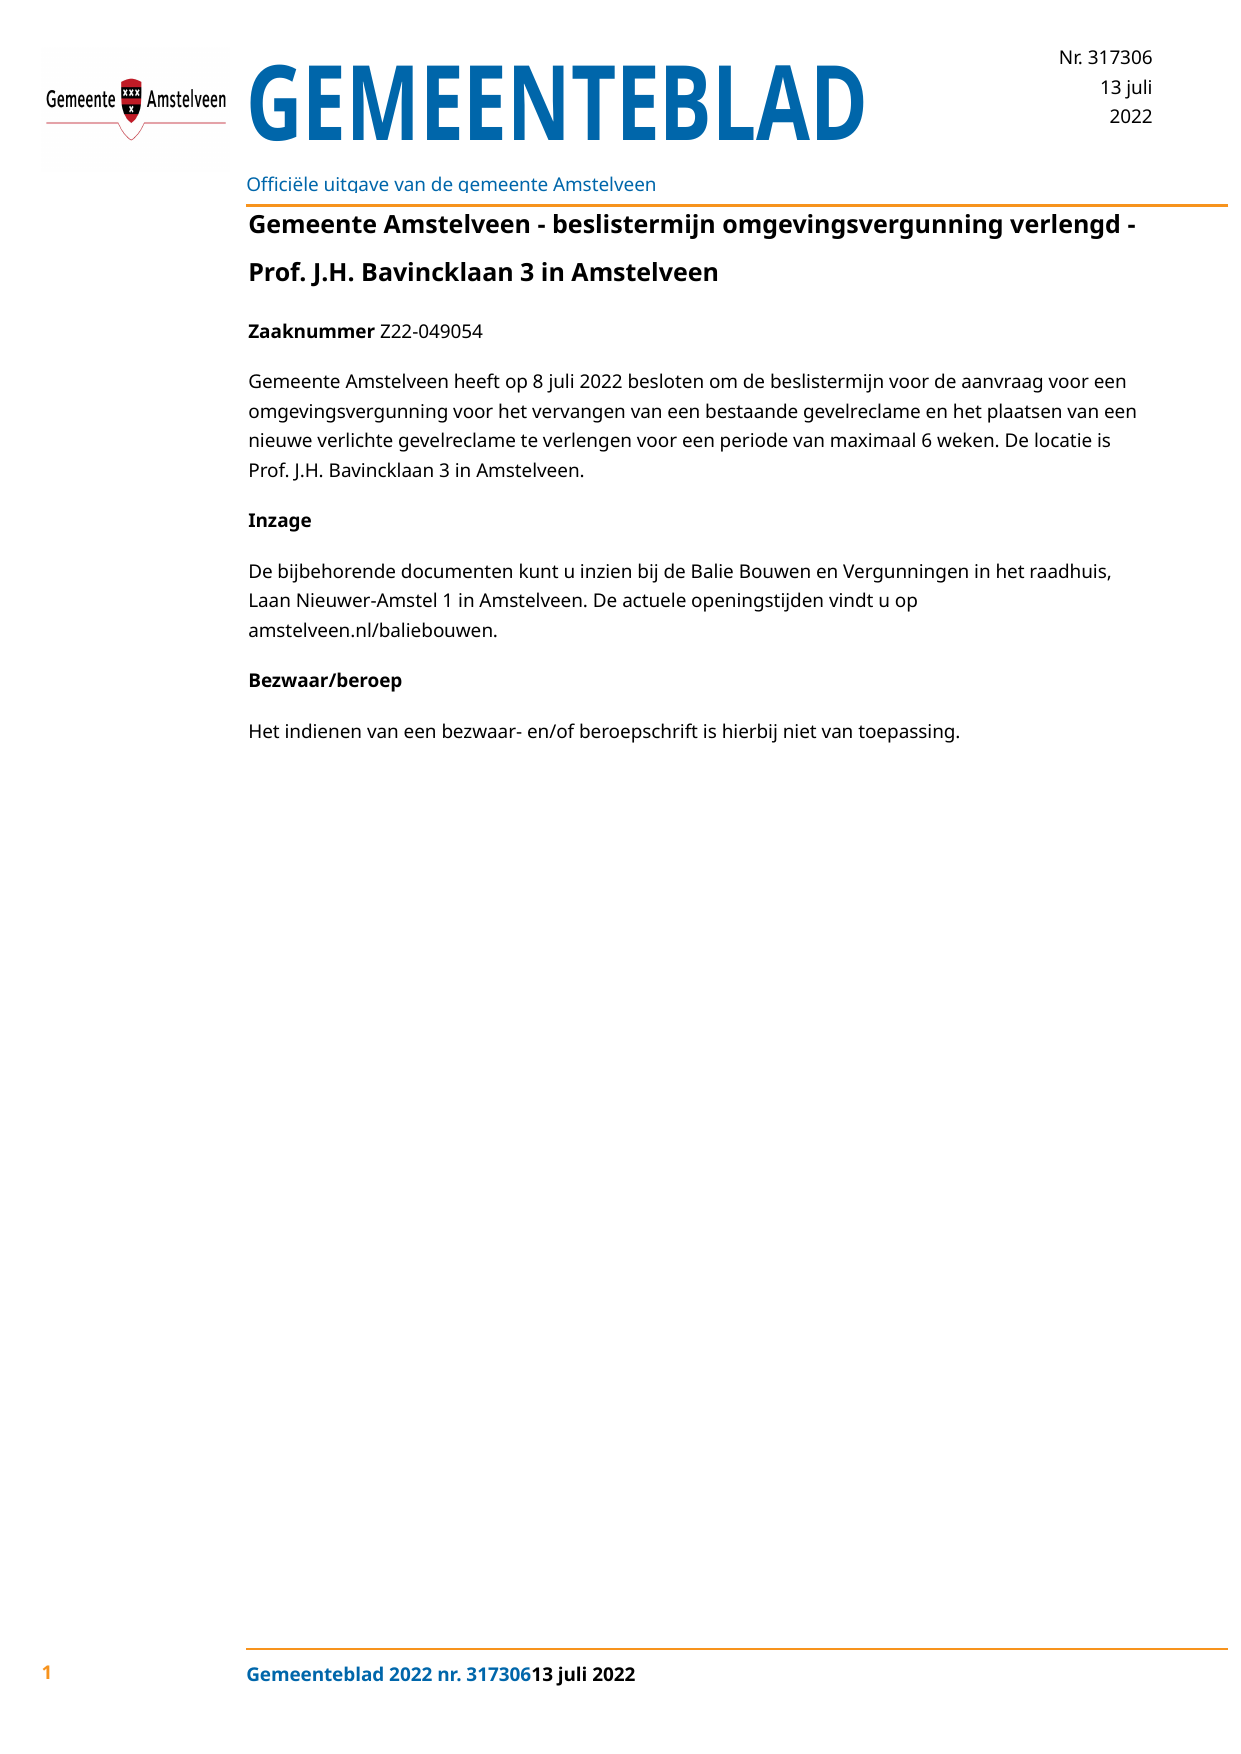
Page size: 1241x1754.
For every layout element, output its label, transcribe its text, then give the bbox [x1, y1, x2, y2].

text Gemeente Amstelveen - beslistermijn omgevingsvergunning verlengd - Prof. J.H. Bavincklaan 3 in Amstelveen [248, 207, 1152, 288]
picture [41, 47, 231, 172]
text Bezwaar/beroep [248, 667, 1152, 693]
text Inzage [248, 507, 1152, 533]
text De bijbehorende documenten kunt u inzien bij de Balie Bouwen en Vergunningen in het raadhuis, Laan Nieuwer-Amstel 1 in Amstelveen. De actuele openingstijden vindt u op amstelveen.nl/baliebouwen. [248, 558, 1152, 643]
text Zaaknummer Z22-049054 [248, 318, 1152, 344]
text Gemeente Amstelveen heeft op 8 juli 2022 besloten om de beslistermijn voor de aanvraag voor een omgevingsvergunning voor het vervangen van een bestaande gevelreclame en het plaatsen van een nieuwe verlichte gevelreclame te verlengen voor een periode van maximaal 6 weken. De locatie is Prof. J.H. Bavincklaan 3 in Amstelveen. [248, 368, 1152, 483]
text Het indienen van een bezwaar- en/of beroepschrift is hierbij niet van toepassing. [248, 718, 1152, 744]
